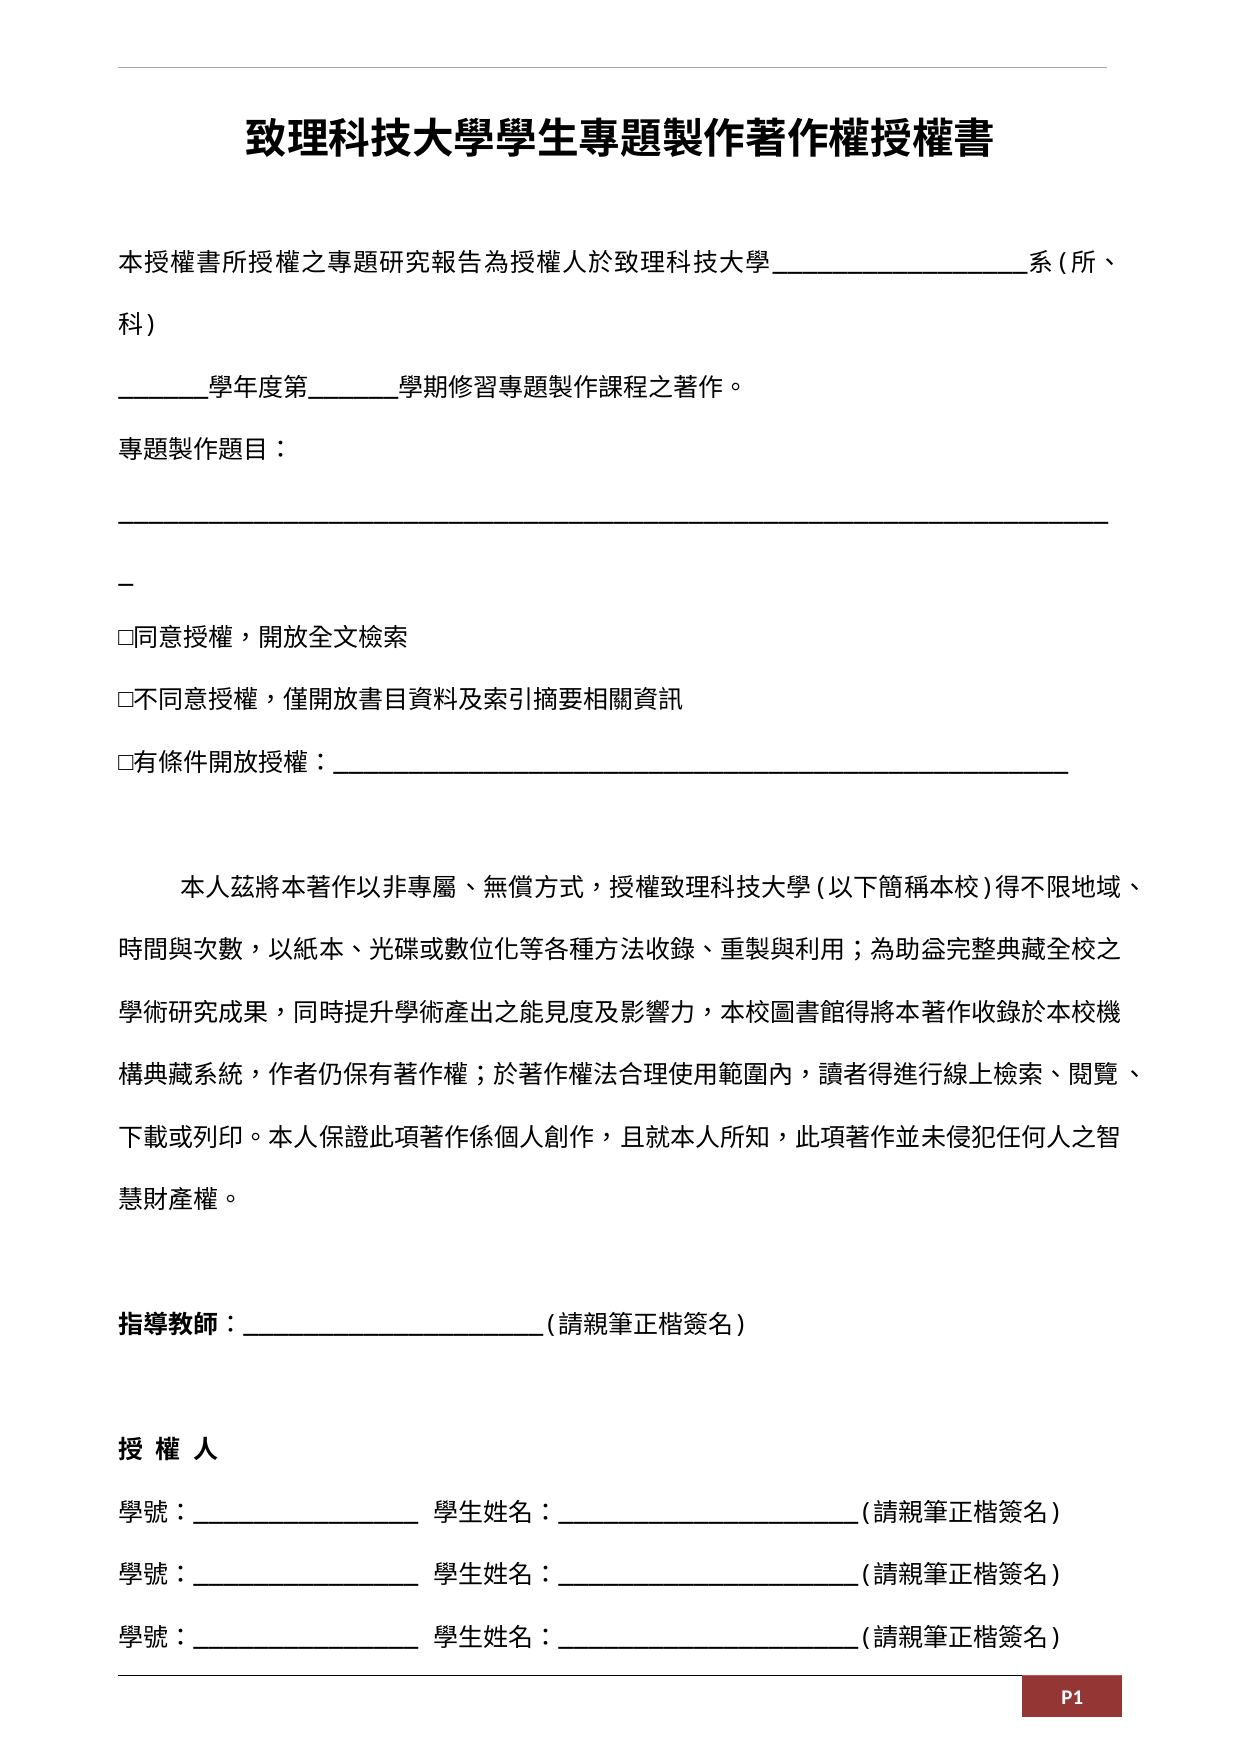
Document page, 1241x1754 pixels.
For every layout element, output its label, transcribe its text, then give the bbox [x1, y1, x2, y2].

text □有條件開放授權：_________________________________________________ [118, 719, 1122, 781]
text ___________________________________________________________________ [118, 469, 1122, 594]
text 指導教師：____________________(請親筆正楷簽名) [118, 1281, 1122, 1344]
text 學號：_______________ 學生姓名：____________________(請親筆正楷簽名) [118, 1594, 1122, 1656]
text 學號：_______________ 學生姓名：____________________(請親筆正楷簽名) [118, 1531, 1122, 1594]
text ______學年度第______學期修習專題製作課程之著作。 [118, 344, 1122, 406]
text 本人茲將本著作以非專屬、無償方式，授權致理科技大學(以下簡稱本校)得不限地域、時間與次數，以紙本、光碟或數位化等各種方法收錄、重製與利用；為助益完整典藏全校之學術研究成果，同時提升學術產出之能見度及影響力，本校圖書館得將本著作收錄於本校機構典藏系統，作者仍保有著作權；於著作權法合理使用範圍內，讀者得進行線上檢索、閱覽、下載或列印。本人保證此項著作係個人創作，且就本人所知，此項著作並未侵犯任何人之智慧財產權。 [118, 844, 1122, 1219]
text □同意授權，開放全文檢索 [118, 594, 1122, 656]
text 學號：_______________ 學生姓名：____________________(請親筆正楷簽名) [118, 1469, 1122, 1531]
text 授 權 人 [118, 1406, 1122, 1469]
text 專題製作題目： [118, 406, 1122, 469]
text □不同意授權，僅開放書目資料及索引摘要相關資訊 [118, 656, 1122, 719]
text 本授權書所授權之專題研究報告為授權人於致理科技大學_________________系(所、科) [118, 219, 1122, 344]
text 致理科技大學學生專題製作著作權授權書 [118, 94, 1122, 156]
